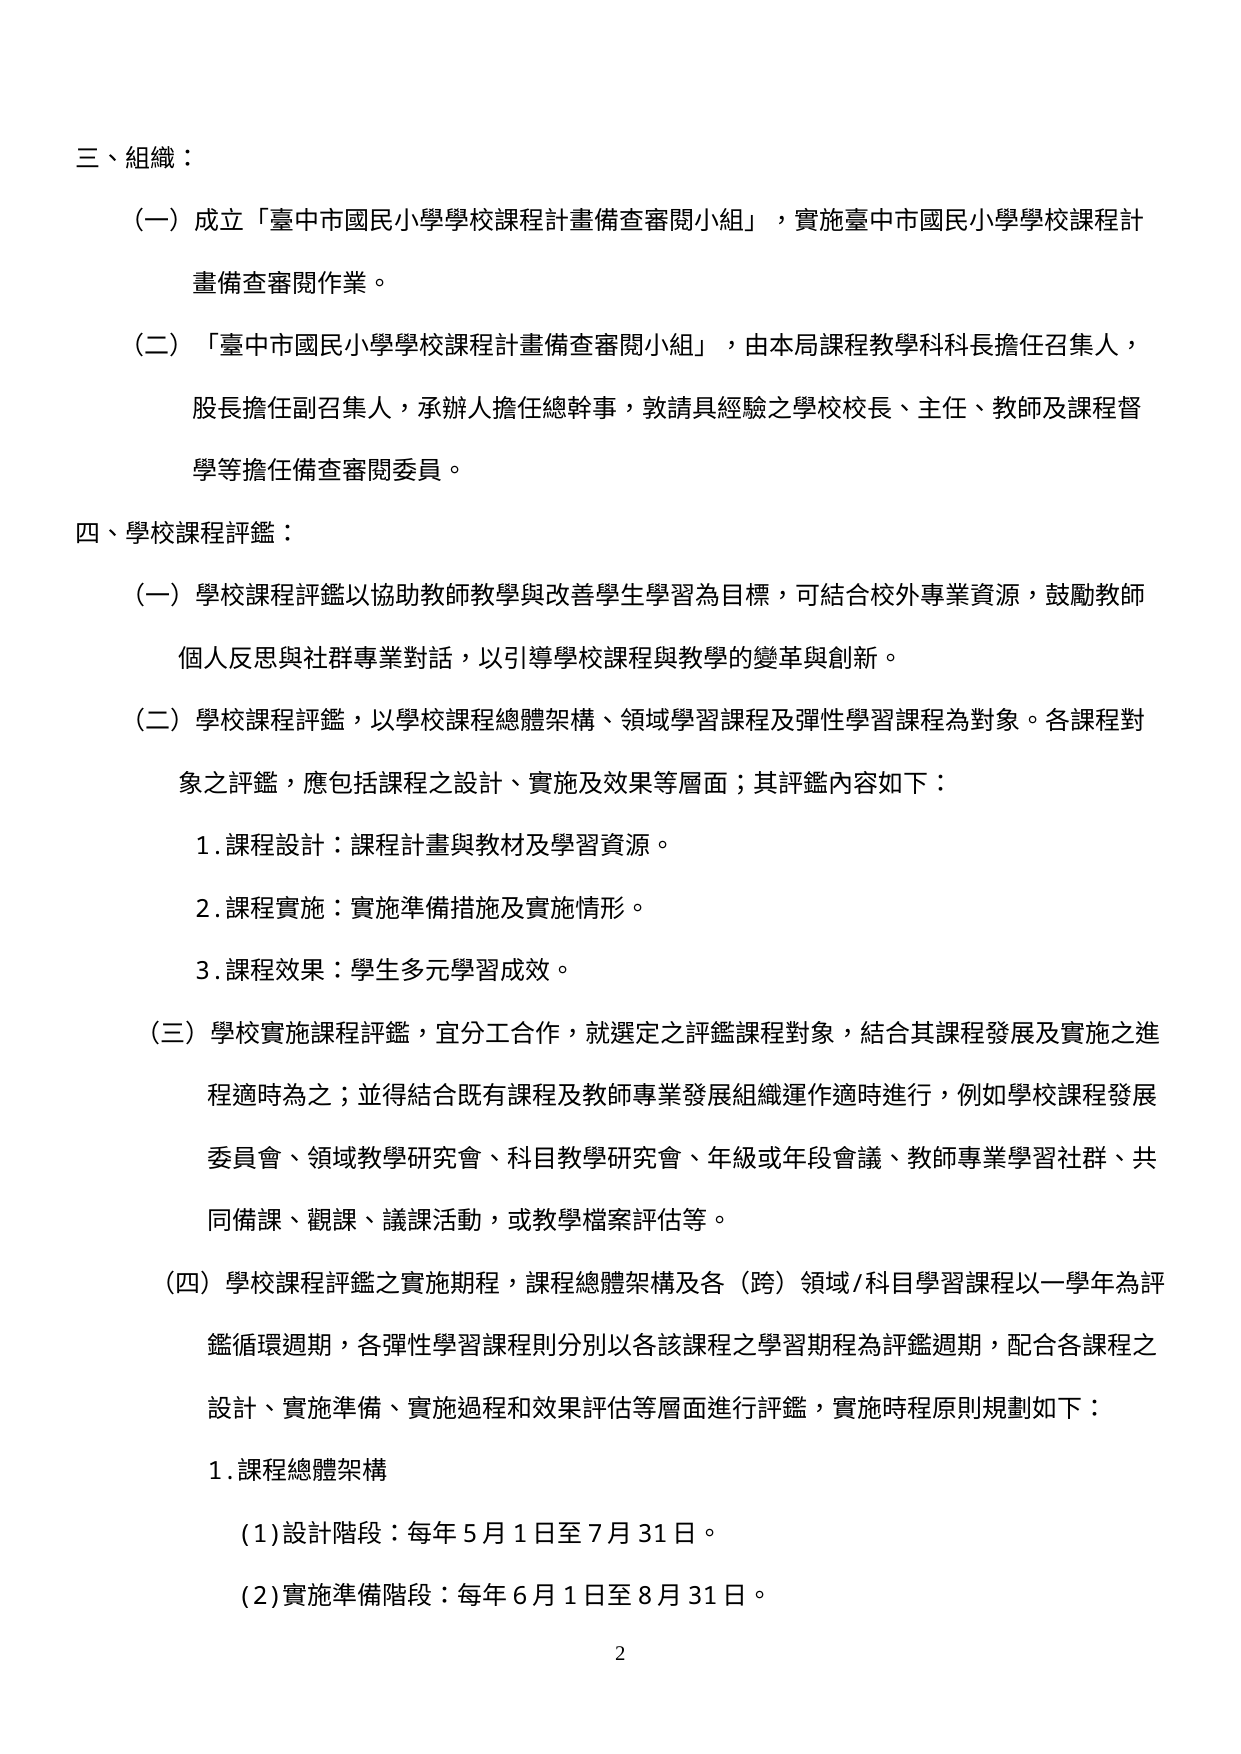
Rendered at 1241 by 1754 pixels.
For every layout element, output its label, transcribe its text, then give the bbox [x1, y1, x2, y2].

text 1.課程總體架構 [193, 1427, 1165, 1489]
text 1.課程設計：課程計畫與教材及學習資源。 [75, 802, 1165, 864]
text 四、學校課程評鑑： [75, 489, 1165, 552]
text (1)設計階段：每年5月1日至7月31日。 [237, 1489, 1165, 1552]
text （四）學校課程評鑑之實施期程，課程總體架構及各（跨）領域/科目學習課程以一學年為評鑑循環週期，各彈性學習課程則分別以各該課程之學習期程為評鑑週期，配合各課程之設計、實施準備、實施過程和效果評估等層面進行評鑑，實施時程原則規劃如下： [90, 1239, 1165, 1427]
text 3.課程效果：學生多元學習成效。 [75, 927, 1165, 989]
text （二）「臺中市國民小學學校課程計畫備查審閱小組」，由本局課程教學科科長擔任召集人，股長擔任副召集人，承辦人擔任總幹事，敦請具經驗之學校校長、主任、教師及課程督學等擔任備查審閱委員。 [119, 302, 1165, 489]
text （一）學校課程評鑑以協助教師教學與改善學生學習為目標，可結合校外專業資源，鼓勵教師個人反思與社群專業對話，以引導學校課程與教學的變革與創新。 [75, 552, 1165, 677]
text (2)實施準備階段：每年6月1日至8月31日。 [237, 1552, 1165, 1614]
text 2.課程實施：實施準備措施及實施情形。 [75, 864, 1165, 927]
text （一）成立「臺中市國民小學學校課程計畫備查審閱小組」，實施臺中市國民小學學校課程計畫備查審閱作業。 [119, 177, 1165, 302]
text （三）學校實施課程評鑑，宜分工合作，就選定之評鑑課程對象，結合其課程發展及實施之進程適時為之；並得結合既有課程及教師專業發展組織運作適時進行，例如學校課程發展委員會、領域教學研究會、科目教學研究會、年級或年段會議、教師專業學習社群、共同備課、觀課、議課活動，或教學檔案評估等。 [90, 989, 1165, 1239]
text （二）學校課程評鑑，以學校課程總體架構、領域學習課程及彈性學習課程為對象。各課程對象之評鑑，應包括課程之設計、實施及效果等層面；其評鑑內容如下： [75, 677, 1165, 802]
text 三、組織： [75, 114, 1165, 177]
